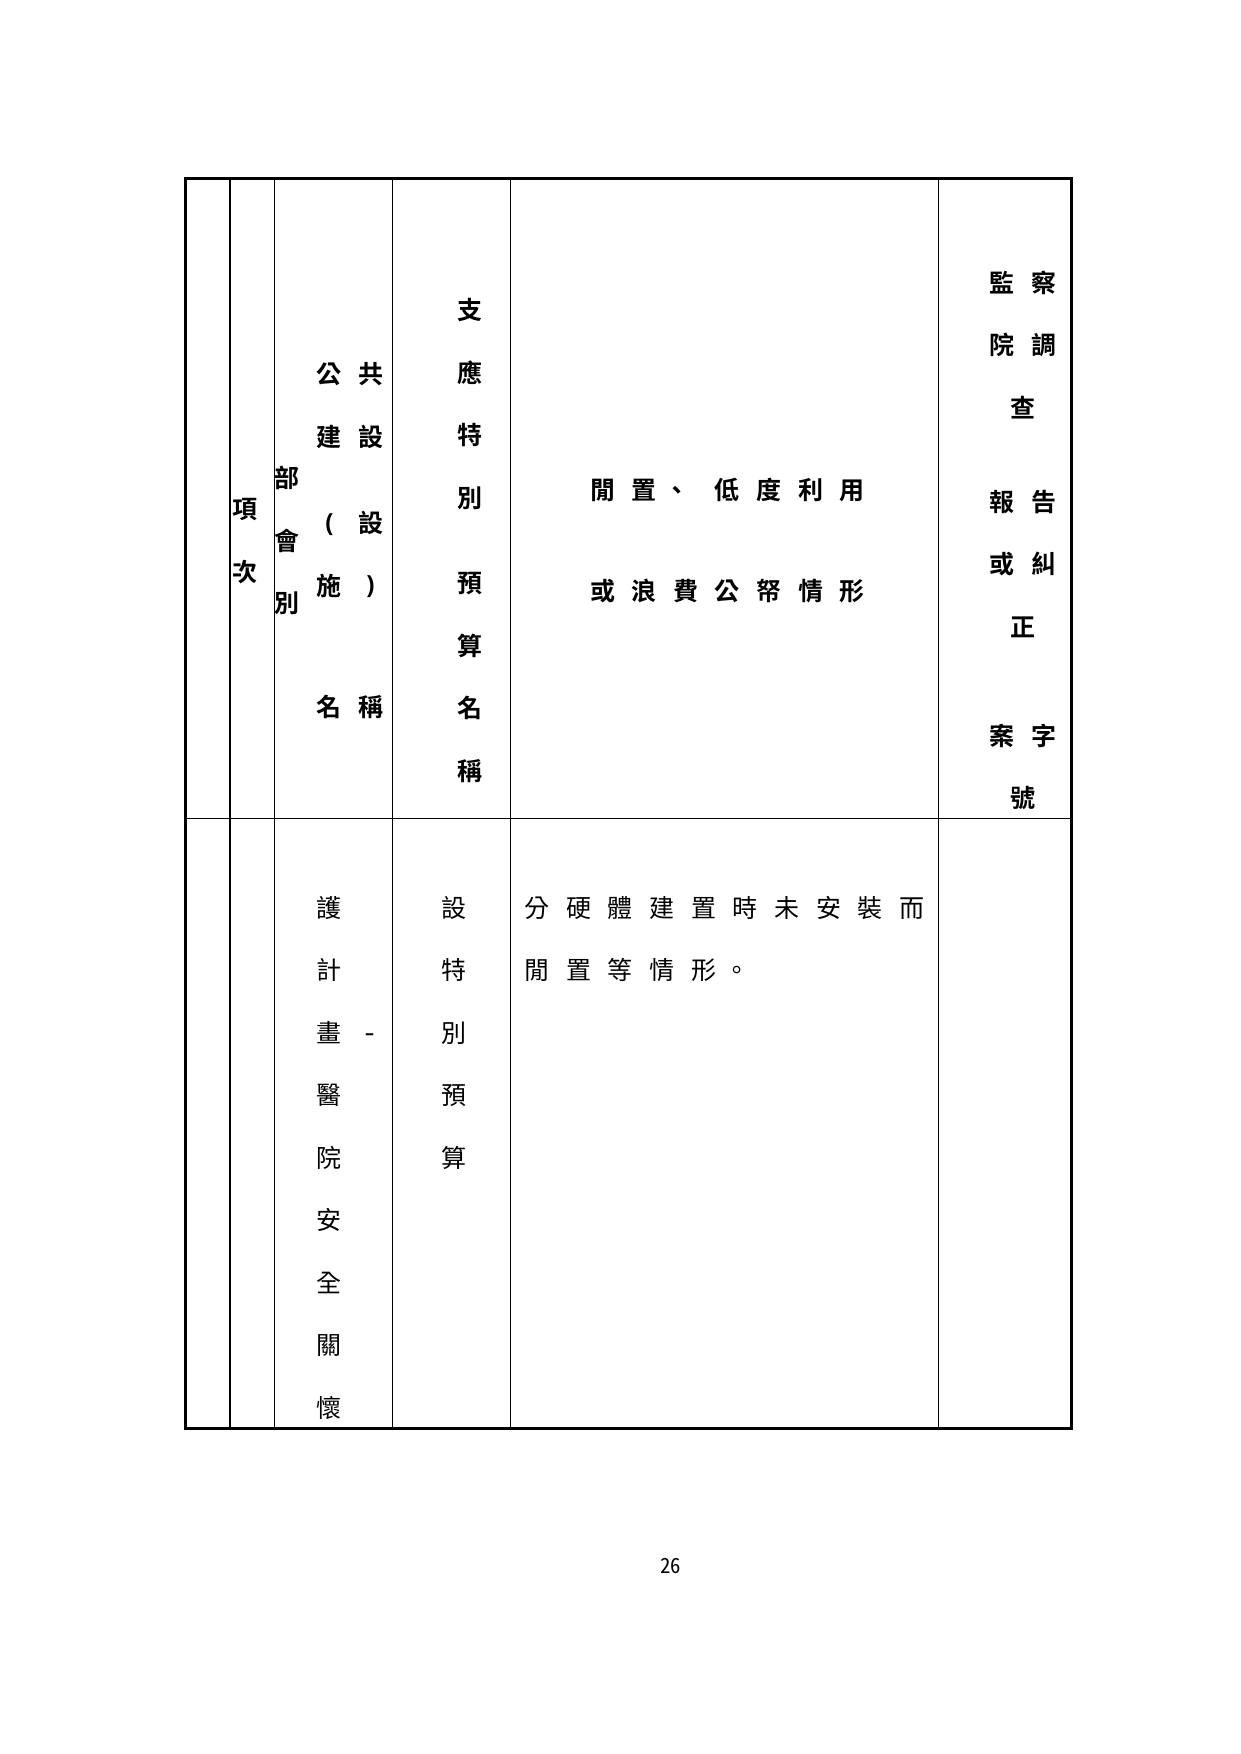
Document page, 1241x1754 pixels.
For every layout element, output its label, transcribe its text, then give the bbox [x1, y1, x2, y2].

table_header 閒置、低度利用 或浪費公帑情形 [511, 180, 938, 818]
table_cell 分硬體建置時未安裝而閒置等情形。 [511, 819, 938, 1427]
table_cell 設特別預算 [393, 819, 510, 1427]
table_cell [939, 819, 1070, 1427]
table_header 公共建設 (設施) 名稱 [275, 180, 392, 818]
table_header 監察院調查 報告或糾正 案字號 [939, 180, 1070, 818]
table_cell 衛福部 [231, 819, 274, 1427]
table_header 部會別 [231, 180, 274, 818]
table_header 支應特別 預算名稱 [393, 180, 510, 818]
table_header 項次 [187, 180, 229, 818]
table_cell 加速辦理智慧醫療照護計畫-醫院安全關懷RFID計畫 [275, 819, 392, 1427]
table_cell 11 [187, 819, 229, 1427]
